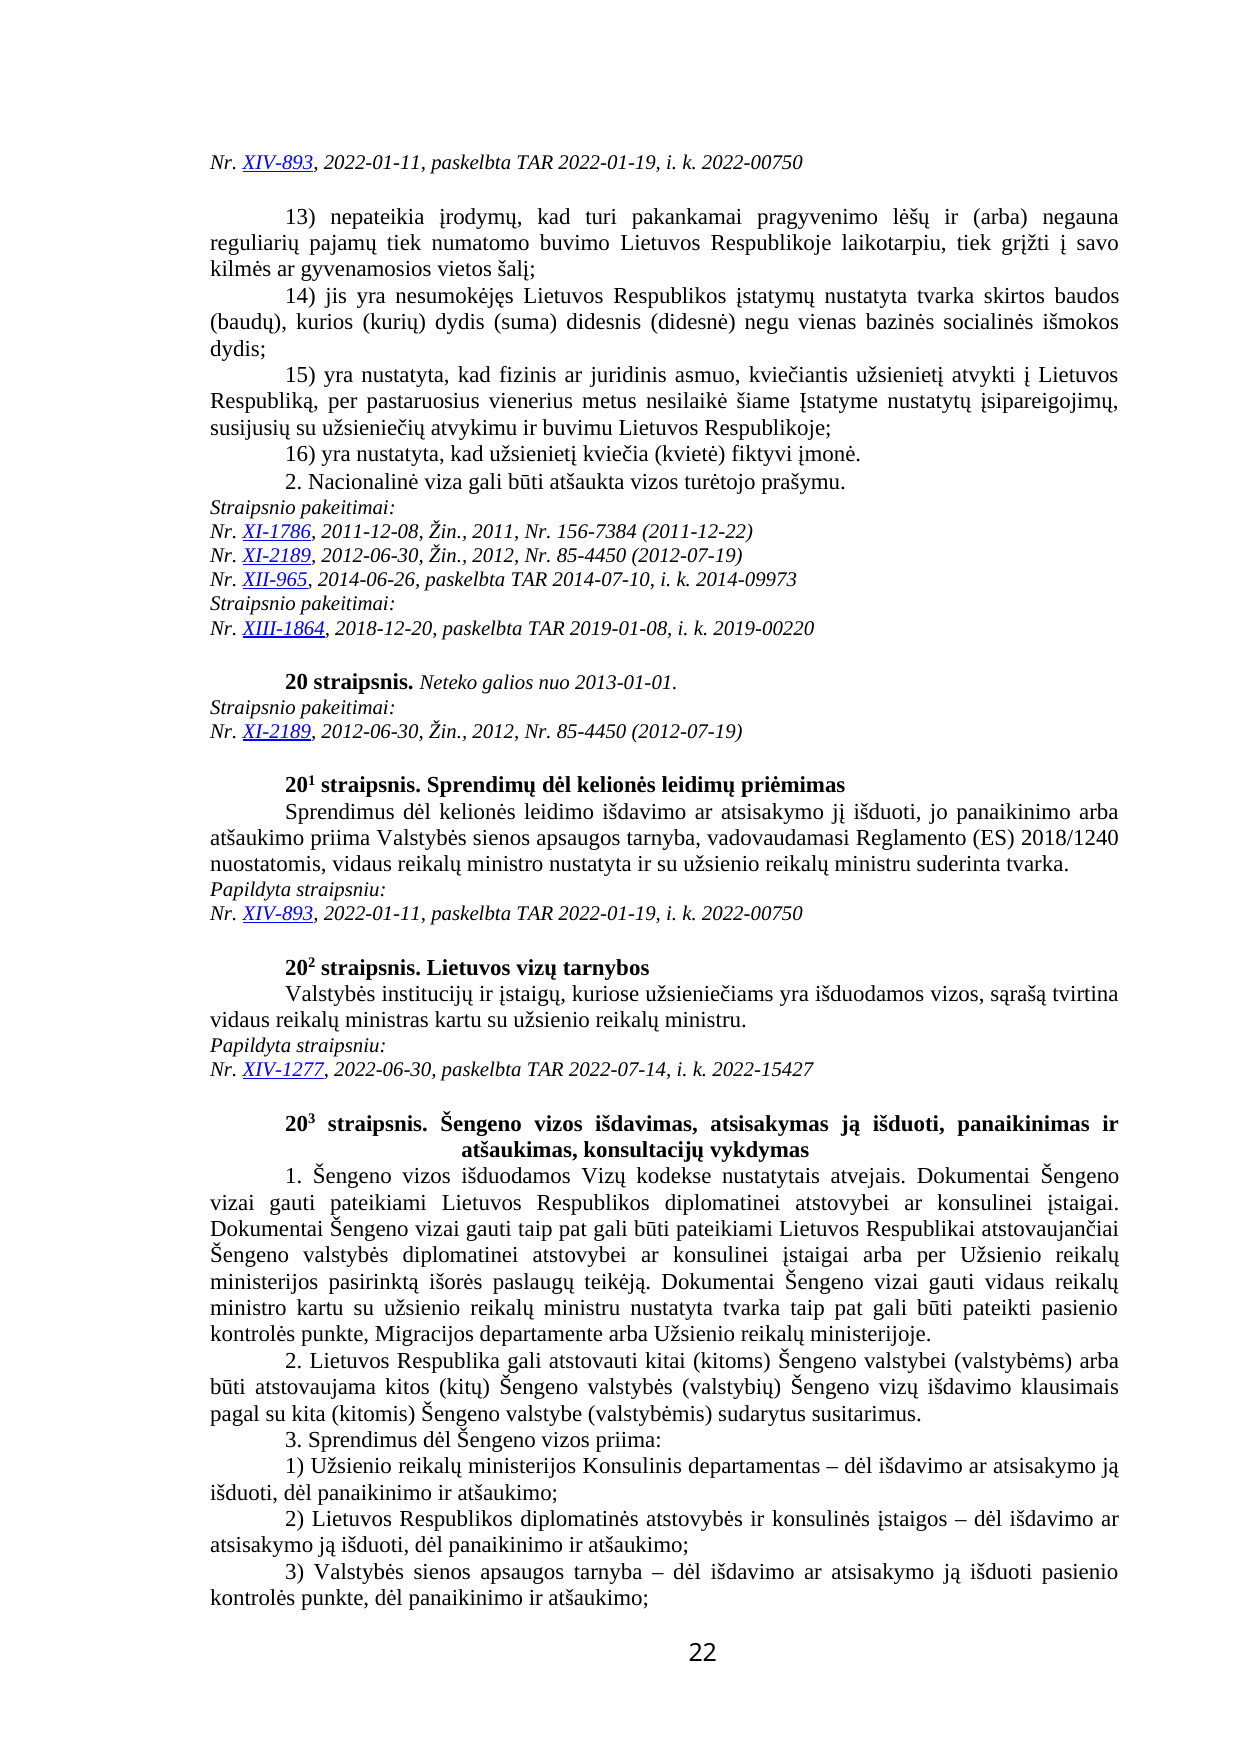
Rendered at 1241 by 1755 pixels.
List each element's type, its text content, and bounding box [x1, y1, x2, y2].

text Nr. XIII-1864, 2018-12-20, paskelbta TAR 2019-01-08, i. k. 2019-00220 [210, 615, 1120, 639]
text 15) yra nustatyta, kad fizinis ar juridinis asmuo, kviečiantis užsienietį atvykti į Lietuvos Respubliką, per pastaruosius vienerius metus nesilaikė šiame Įstatyme nustatytų įsipareigojimų, susijusių su užsieniečių atvykimu ir buvimu Lietuvos Respublikoje; [210, 361, 1120, 440]
text 14) jis yra nesumokėjęs Lietuvos Respublikos įstatymų nustatyta tvarka skirtos baudos (baudų), kurios (kurių) dydis (suma) didesnis (didesnė) negu vienas bazinės socialinės išmokos dydis; [210, 282, 1120, 361]
text Papildyta straipsniu: [210, 1033, 1120, 1057]
text Nr. XI-2189, 2012-06-30, Žin., 2012, Nr. 85-4450 (2012-07-19) [210, 543, 1120, 567]
text Nr. XII-965, 2014-06-26, paskelbta TAR 2014-07-10, i. k. 2014-09973 [210, 567, 1120, 591]
text 2. Nacionalinė viza gali būti atšaukta vizos turėtojo prašymu. [210, 466, 1120, 495]
text Straipsnio pakeitimai: [210, 694, 1120, 719]
text 201 straipsnis. Sprendimų dėl kelionės leidimų priėmimas [210, 771, 1120, 798]
text Papildyta straipsniu: [210, 877, 1120, 901]
text 16) yra nustatyta, kad užsienietį kviečia (kvietė) fiktyvi įmonė. [210, 440, 1120, 466]
text 2. Lietuvos Respublika gali atstovauti kitai (kitoms) Šengeno valstybei (valstybėms) arba būti atstovaujama kitos (kitų) Šengeno valstybės (valstybių) Šengeno vizų išdavimo klausimais pagal su kita (kitomis) Šengeno valstybe (valstybėmis) sudarytus susitarimus. [210, 1347, 1120, 1426]
text Nr. XIV-893, 2022-01-11, paskelbta TAR 2022-01-19, i. k. 2022-00750 [210, 150, 1120, 174]
text 13) nepateikia įrodymų, kad turi pakankamai pragyvenimo lėšų ir (arba) negauna reguliarių pajamų tiek numatomo buvimo Lietuvos Respublikoje laikotarpiu, tiek grįžti į savo kilmės ar gyvenamosios vietos šalį; [210, 203, 1120, 282]
text 202 straipsnis. Lietuvos vizų tarnybos [210, 954, 1120, 980]
text Sprendimus dėl kelionės leidimo išdavimo ar atsisakymo jį išduoti, jo panaikinimo arba atšaukimo priima Valstybės sienos apsaugos tarnyba, vadovaudamasi Reglamento (ES) 2018/1240 nuostatomis, vidaus reikalų ministro nustatyta ir su užsienio reikalų ministru suderinta tvarka. [210, 798, 1120, 877]
text 3. Sprendimus dėl Šengeno vizos priima: [210, 1426, 1120, 1452]
text Nr. XI-2189, 2012-06-30, Žin., 2012, Nr. 85-4450 (2012-07-19) [210, 719, 1120, 743]
text 3) Valstybės sienos apsaugos tarnyba – dėl išdavimo ar atsisakymo ją išduoti pasienio kontrolės punkte, dėl panaikinimo ir atšaukimo; [210, 1558, 1120, 1610]
text 1. Šengeno vizos išduodamos Vizų kodekse nustatytais atvejais. Dokumentai Šengeno vizai gauti pateikiami Lietuvos Respublikos diplomatinei atstovybei ar konsulinei įstaigai. Dokumentai Šengeno vizai gauti taip pat gali būti pateikiami Lietuvos Respublikai atstovaujančiai Šengeno valstybės diplomatinei atstovybei ar konsulinei įstaigai arba per Užsienio reikalų ministerijos pasirinktą išorės paslaugų teikėją. Dokumentai Šengeno vizai gauti vidaus reikalų ministro kartu su užsienio reikalų ministru nustatyta tvarka taip pat gali būti pateikti pasienio kontrolės punkte, Migracijos departamente arba Užsienio reikalų ministerijoje. [210, 1162, 1120, 1347]
text 203 straipsnis. Šengeno vizos išdavimas, atsisakymas ją išduoti, panaikinimas ir atšaukimas, konsultacijų vykdymas [285, 1110, 1120, 1162]
text Straipsnio pakeitimai: [210, 495, 1120, 519]
text 20 straipsnis. Neteko galios nuo 2013-01-01. [210, 668, 1120, 694]
text Nr. XIV-1277, 2022-06-30, paskelbta TAR 2022-07-14, i. k. 2022-15427 [210, 1057, 1120, 1081]
text 2) Lietuvos Respublikos diplomatinės atstovybės ir konsulinės įstaigos – dėl išdavimo ar atsisakymo ją išduoti, dėl panaikinimo ir atšaukimo; [210, 1505, 1120, 1558]
text Nr. XIV-893, 2022-01-11, paskelbta TAR 2022-01-19, i. k. 2022-00750 [210, 901, 1120, 925]
text 1) Užsienio reikalų ministerijos Konsulinis departamentas – dėl išdavimo ar atsisakymo ją išduoti, dėl panaikinimo ir atšaukimo; [210, 1452, 1120, 1505]
text Valstybės institucijų ir įstaigų, kuriose užsieniečiams yra išduodamos vizos, sąrašą tvirtina vidaus reikalų ministras kartu su užsienio reikalų ministru. [210, 980, 1120, 1033]
text Nr. XI-1786, 2011-12-08, Žin., 2011, Nr. 156-7384 (2011-12-22) [210, 519, 1120, 543]
text Straipsnio pakeitimai: [210, 591, 1120, 615]
